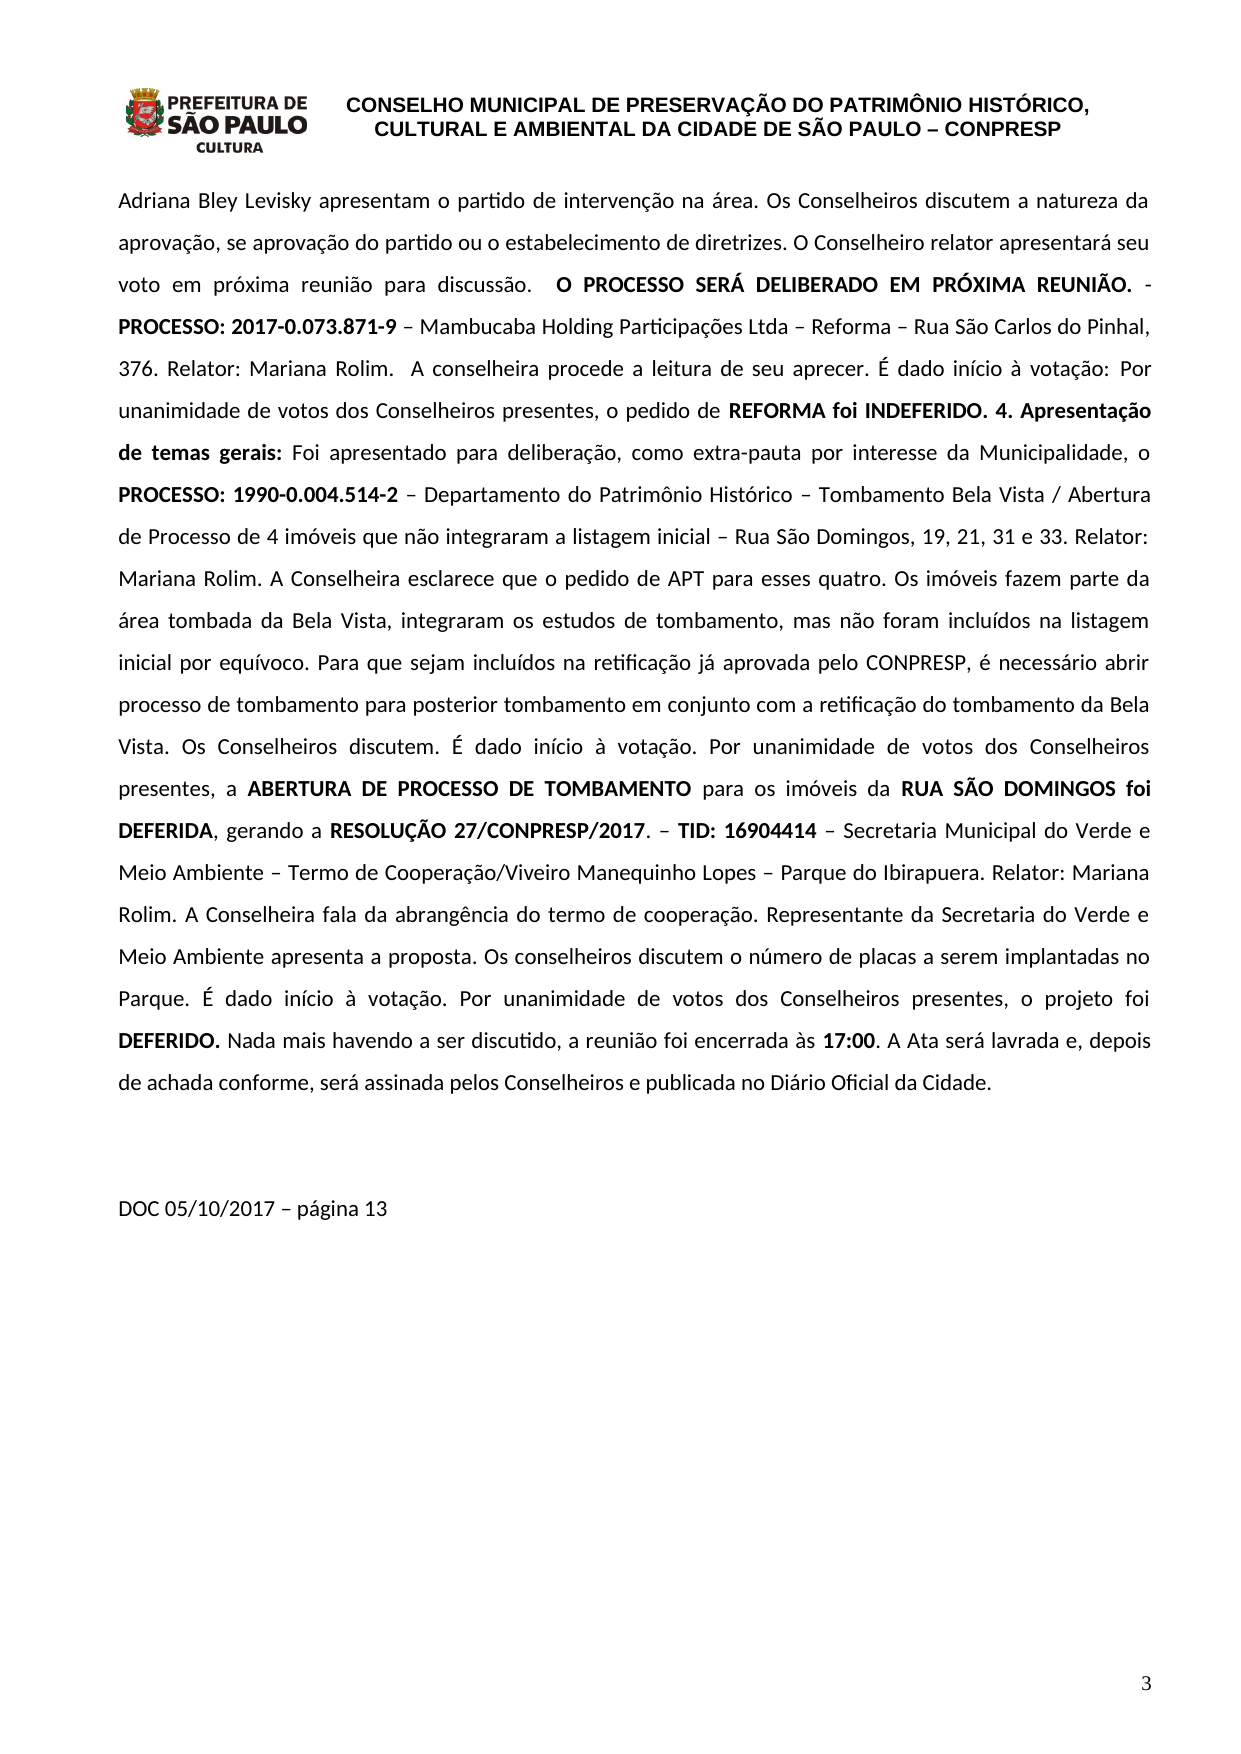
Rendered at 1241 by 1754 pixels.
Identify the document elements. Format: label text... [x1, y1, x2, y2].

text DOC 05/10/2017 – página 13 [118, 1194, 1152, 1222]
text Adriana Bley Levisky apresentam o partido de intervenção na área. Os Conselheiros discutem a natureza da aprovação, se aprovação do partido ou o estabelecimento de diretrizes. O Conselheiro relator apresentará seu voto em próxima reunião para discussão. O PROCESSO SERÁ DELIBERADO EM PRÓXIMA REUNIÃO. - PROCESSO: 2017-0.073.871-9 – Mambucaba Holding Participações Ltda – Reforma – Rua São Carlos do Pinhal, 376. Relator: Mariana Rolim. A conselheira procede a leitura de seu aprecer. É dado início à votação: Por unanimidade de votos dos Conselheiros presentes, o pedido de REFORMA foi INDEFERIDO. 4. Apresentação de temas gerais: Foi apresentado para deliberação, como extra-pauta por interesse da Municipalidade, o PROCESSO: 1990-0.004.514-2 – Departamento do Patrimônio Histórico – Tombamento Bela Vista / Abertura de Processo de 4 imóveis que não integraram a listagem inicial – Rua São Domingos, 19, 21, 31 e 33. Relator: Mariana Rolim. A Conselheira esclarece que o pedido de APT para esses quatro. Os imóveis fazem parte da área tombada da Bela Vista, integraram os estudos de tombamento, mas não foram incluídos na listagem inicial por equívoco. Para que sejam incluídos na retificação já aprovada pelo CONPRESP, é necessário abrir processo de tombamento para posterior tombamento em conjunto com a retificação do tombamento da Bela Vista. Os Conselheiros discutem. É dado início à votação. Por unanimidade de votos dos Conselheiros presentes, a ABERTURA DE PROCESSO DE TOMBAMENTO para os imóveis da RUA SÃO DOMINGOS foi DEFERIDA, gerando a RESOLUÇÃO 27/CONPRESP/2017. – TID: 16904414 – Secretaria Municipal do Verde e Meio Ambiente – Termo de Cooperação/Viveiro Manequinho Lopes – Parque do Ibirapuera. Relator: Mariana Rolim. A Conselheira fala da abrangência do termo de cooperação. Representante da Secretaria do Verde e Meio Ambiente apresenta a proposta. Os conselheiros discutem o número de placas a serem implantadas no Parque. É dado início à votação. Por unanimidade de votos dos Conselheiros presentes, o projeto foi DEFERIDO. Nada mais havendo a ser discutido, a reunião foi encerrada às 17:00. A Ata será lavrada e, depois de achada conforme, será assinada pelos Conselheiros e publicada no Diário Oficial da Cidade. [118, 186, 1152, 1096]
